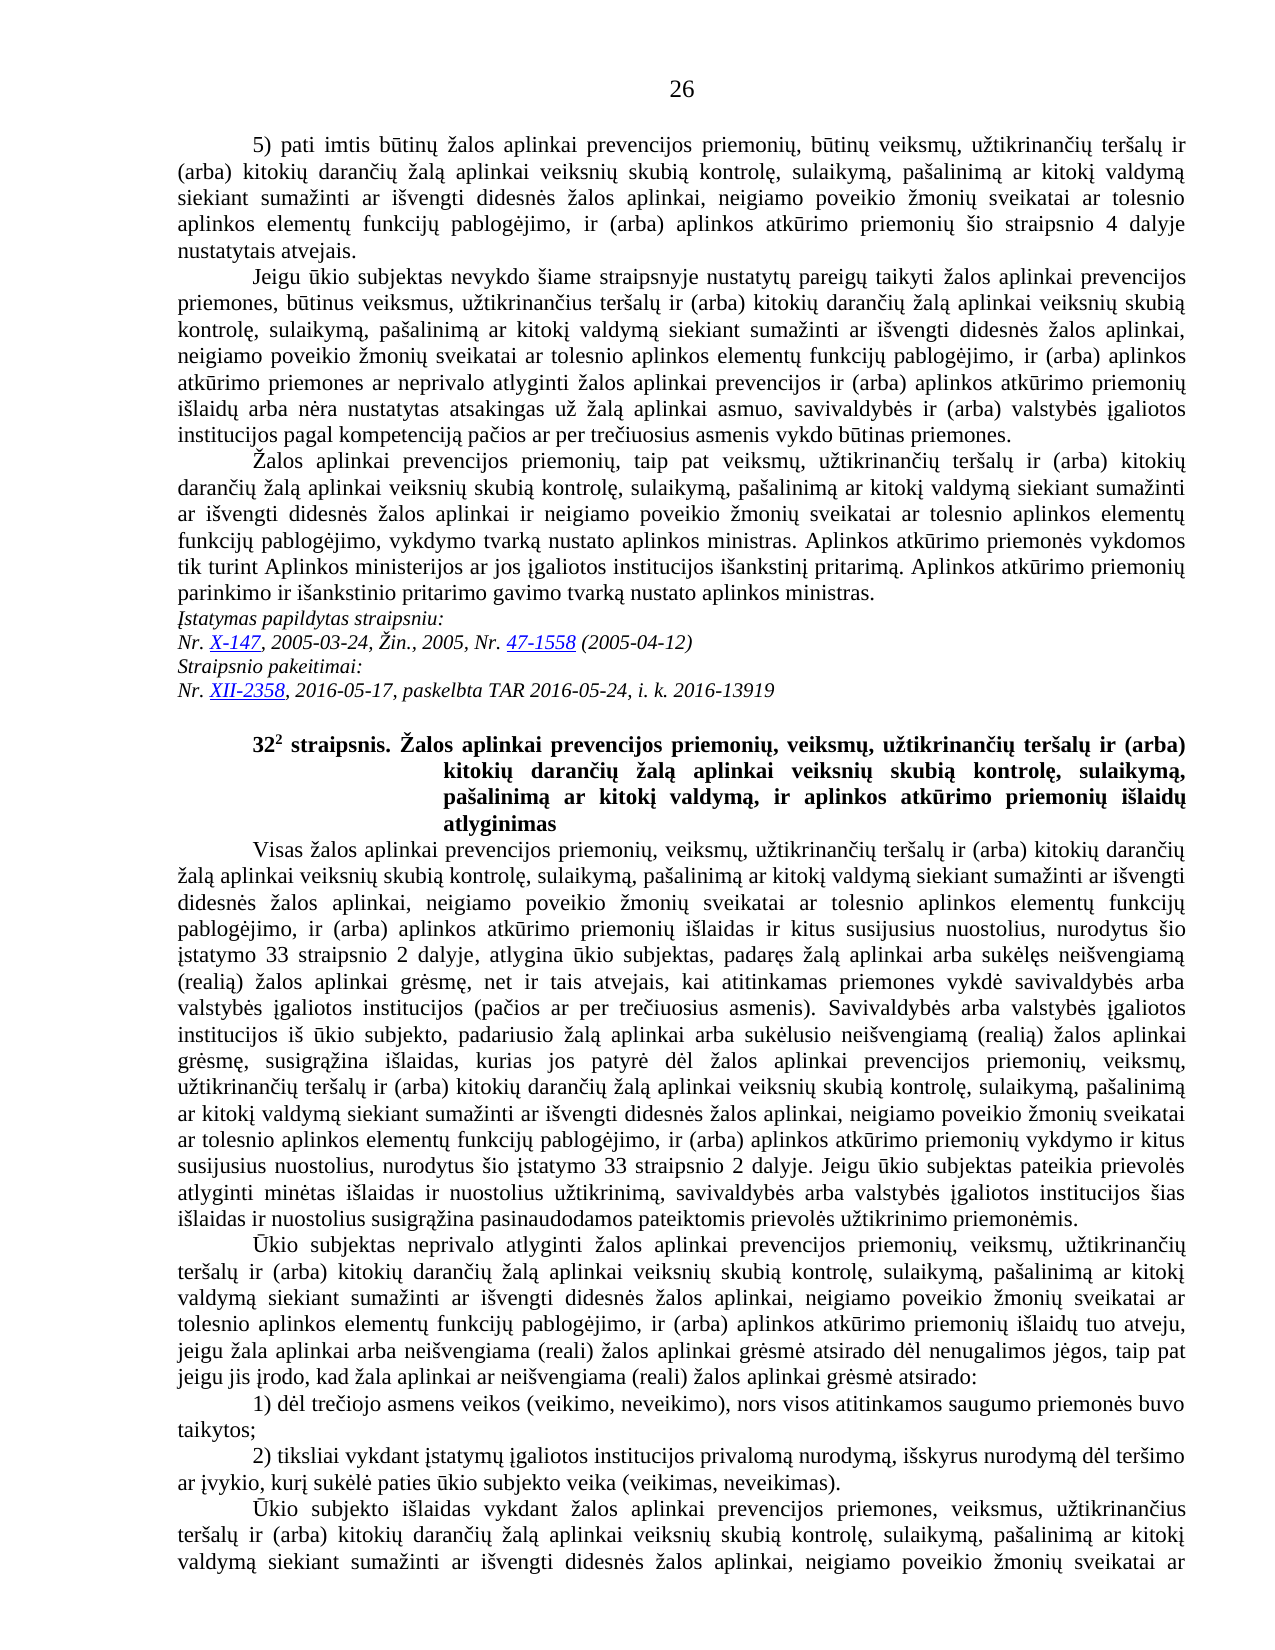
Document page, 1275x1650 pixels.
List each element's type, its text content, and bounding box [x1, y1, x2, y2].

text Nr. XII-2358, 2016-05-17, paskelbta TAR 2016-05-24, i. k. 2016-13919 [177, 678, 1186, 702]
text Jeigu ūkio subjektas nevykdo šiame straipsnyje nustatytų pareigų taikyti žalos aplinkai prevencijos priemones, būtinus veiksmus, užtikrinančius teršalų ir (arba) kitokių darančių žalą aplinkai veiksnių skubią kontrolę, sulaikymą, pašalinimą ar kitokį valdymą siekiant sumažinti ar išvengti didesnės žalos aplinkai, neigiamo poveikio žmonių sveikatai ar tolesnio aplinkos elementų funkcijų pablogėjimo, ir (arba) aplinkos atkūrimo priemones ar neprivalo atlyginti žalos aplinkai prevencijos ir (arba) aplinkos atkūrimo priemonių išlaidų arba nėra nustatytas atsakingas už žalą aplinkai asmuo, savivaldybės ir (arba) valstybės įgaliotos institucijos pagal kompetenciją pačios ar per trečiuosius asmenis vykdo būtinas priemones. [177, 263, 1186, 448]
text 2) tiksliai vykdant įstatymų įgaliotos institucijos privalomą nurodymą, išskyrus nurodymą dėl teršimo ar įvykio, kurį sukėlė paties ūkio subjekto veika (veikimas, neveikimas). [177, 1442, 1186, 1495]
text Ūkio subjekto išlaidas vykdant žalos aplinkai prevencijos priemones, veiksmus, užtikrinančius teršalų ir (arba) kitokių darančių žalą aplinkai veiksnių skubią kontrolę, sulaikymą, pašalinimą ar kitokį valdymą siekiant sumažinti ar išvengti didesnės žalos aplinkai, neigiamo poveikio žmonių sveikatai ar [177, 1495, 1186, 1574]
text 5) pati imtis būtinų žalos aplinkai prevencijos priemonių, būtinų veiksmų, užtikrinančių teršalų ir (arba) kitokių darančių žalą aplinkai veiksnių skubią kontrolę, sulaikymą, pašalinimą ar kitokį valdymą siekiant sumažinti ar išvengti didesnės žalos aplinkai, neigiamo poveikio žmonių sveikatai ar tolesnio aplinkos elementų funkcijų pablogėjimo, ir (arba) aplinkos atkūrimo priemonių šio straipsnio 4 dalyje nustatytais atvejais. [177, 131, 1186, 263]
text 1) dėl trečiojo asmens veikos (veikimo, neveikimo), nors visos atitinkamos saugumo priemonės buvo taikytos; [177, 1389, 1186, 1442]
text Įstatymas papildytas straipsniu: [177, 606, 1186, 630]
text Visas žalos aplinkai prevencijos priemonių, veiksmų, užtikrinančių teršalų ir (arba) kitokių darančių žalą aplinkai veiksnių skubią kontrolę, sulaikymą, pašalinimą ar kitokį valdymą siekiant sumažinti ar išvengti didesnės žalos aplinkai, neigiamo poveikio žmonių sveikatai ar tolesnio aplinkos elementų funkcijų pablogėjimo, ir (arba) aplinkos atkūrimo priemonių išlaidas ir kitus susijusius nuostolius, nurodytus šio įstatymo 33 straipsnio 2 dalyje, atlygina ūkio subjektas, padaręs žalą aplinkai arba sukėlęs neišvengiamą (realią) žalos aplinkai grėsmę, net ir tais atvejais, kai atitinkamas priemones vykdė savivaldybės arba valstybės įgaliotos institucijos (pačios ar per trečiuosius asmenis). Savivaldybės arba valstybės įgaliotos institucijos iš ūkio subjekto, padariusio žalą aplinkai arba sukėlusio neišvengiamą (realią) žalos aplinkai grėsmę, susigrąžina išlaidas, kurias jos patyrė dėl žalos aplinkai prevencijos priemonių, veiksmų, užtikrinančių teršalų ir (arba) kitokių darančių žalą aplinkai veiksnių skubią kontrolę, sulaikymą, pašalinimą ar kitokį valdymą siekiant sumažinti ar išvengti didesnės žalos aplinkai, neigiamo poveikio žmonių sveikatai ar tolesnio aplinkos elementų funkcijų pablogėjimo, ir (arba) aplinkos atkūrimo priemonių vykdymo ir kitus susijusius nuostolius, nurodytus šio įstatymo 33 straipsnio 2 dalyje. Jeigu ūkio subjektas pateikia prievolės atlyginti minėtas išlaidas ir nuostolius užtikrinimą, savivaldybės arba valstybės įgaliotos institucijos šias išlaidas ir nuostolius susigrąžina pasinaudodamos pateiktomis prievolės užtikrinimo priemonėmis. [177, 836, 1186, 1231]
text Ūkio subjektas neprivalo atlyginti žalos aplinkai prevencijos priemonių, veiksmų, užtikrinančių teršalų ir (arba) kitokių darančių žalą aplinkai veiksnių skubią kontrolę, sulaikymą, pašalinimą ar kitokį valdymą siekiant sumažinti ar išvengti didesnės žalos aplinkai, neigiamo poveikio žmonių sveikatai ar tolesnio aplinkos elementų funkcijų pablogėjimo, ir (arba) aplinkos atkūrimo priemonių išlaidų tuo atveju, jeigu žala aplinkai arba neišvengiama (reali) žalos aplinkai grėsmė atsirado dėl nenugalimos jėgos, taip pat jeigu jis įrodo, kad žala aplinkai ar neišvengiama (reali) žalos aplinkai grėsmė atsirado: [177, 1231, 1186, 1389]
text Žalos aplinkai prevencijos priemonių, taip pat veiksmų, užtikrinančių teršalų ir (arba) kitokių darančių žalą aplinkai veiksnių skubią kontrolę, sulaikymą, pašalinimą ar kitokį valdymą siekiant sumažinti ar išvengti didesnės žalos aplinkai ir neigiamo poveikio žmonių sveikatai ar tolesnio aplinkos elementų funkcijų pablogėjimo, vykdymo tvarką nustato aplinkos ministras. Aplinkos atkūrimo priemonės vykdomos tik turint Aplinkos ministerijos ar jos įgaliotos institucijos išankstinį pritarimą. Aplinkos atkūrimo priemonių parinkimo ir išankstinio pritarimo gavimo tvarką nustato aplinkos ministras. [177, 448, 1186, 606]
text 322 straipsnis. Žalos aplinkai prevencijos priemonių, veiksmų, užtikrinančių teršalų ir (arba) kitokių darančių žalą aplinkai veiksnių skubią kontrolę, sulaikymą, pašalinimą ar kitokį valdymą, ir aplinkos atkūrimo priemonių išlaidų atlyginimas [252, 731, 1186, 836]
text Straipsnio pakeitimai: [177, 654, 1186, 678]
text Nr. X-147, 2005-03-24, Žin., 2005, Nr. 47-1558 (2005-04-12) [177, 630, 1186, 654]
